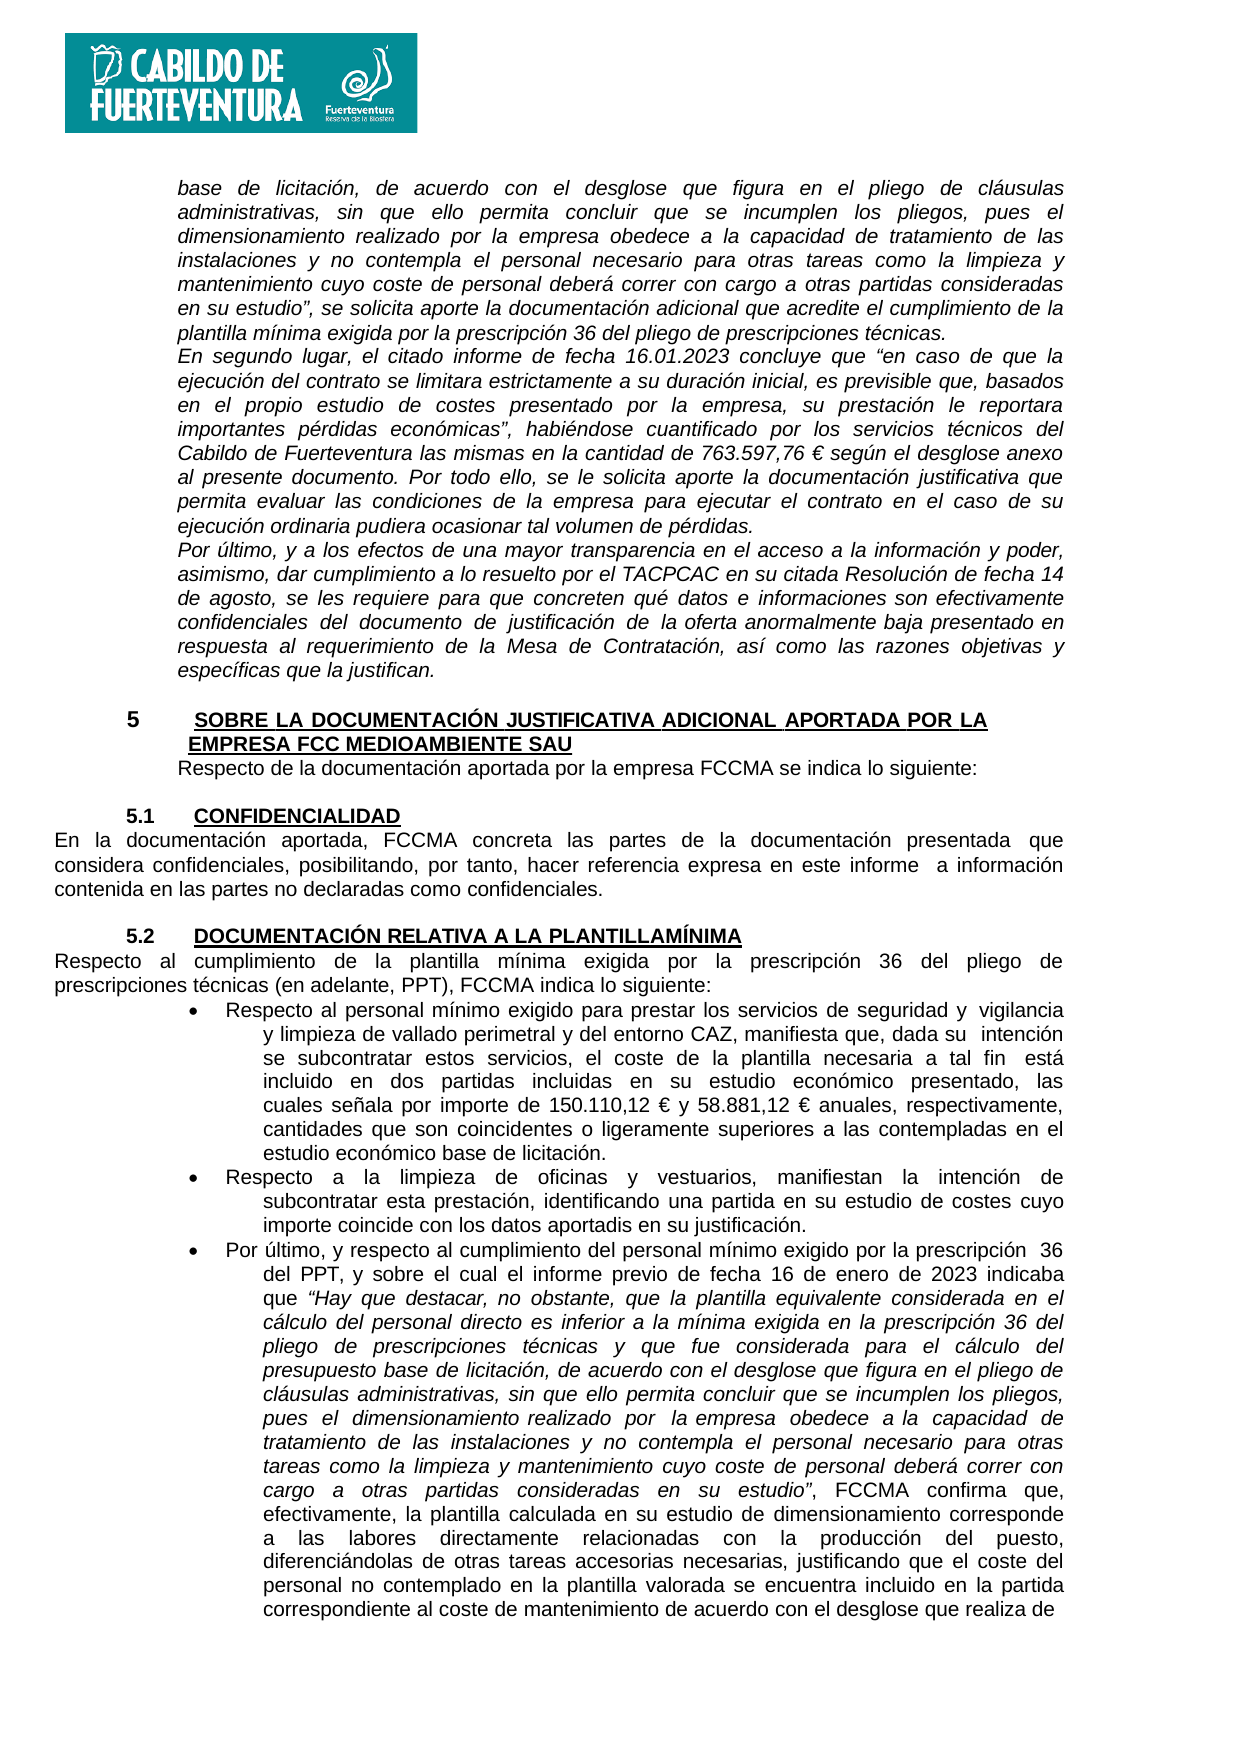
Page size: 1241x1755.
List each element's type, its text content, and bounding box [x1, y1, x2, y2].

text Respecto al cumplimiento de la plantilla mínima exigida por la prescripción 36 del pliego de prescripciones técnicas (en adelante, PPT), FCCMA indica lo siguiente: [54, 949, 1064, 997]
text Respecto de la documentación aportada por la empresa FCCMA se indica lo siguiente: [177, 756, 1076, 780]
text Por último, y a los efectos de una mayor transparencia en el acceso a la información y poder, asimismo, dar cumplimiento a lo resuelto por el TACPCAC en su citada Resolución de fecha 14 de agosto, se les requiere para que concreten qué datos e informaciones son efectivamente confidenciales del documento de justificación de la oferta anormalmente baja presentado en respuesta al requerimiento de la Mesa de Contratación, así como las razones objetivas y específicas que la justifican. [177, 537, 1064, 682]
list DOCUMENTACIÓN RELATIVA A LA PLANTILLAMÍNIMA [126, 924, 1076, 948]
text En segundo lugar, el citado informe de fecha 16.01.2023 concluye que “en caso de que la ejecución del contrato se limitara estrictamente a su duración inicial, es previsible que, basados en el propio estudio de costes presentado por la empresa, su prestación le reportara importantes pérdidas económicas”, habiéndose cuantificado por los servicios técnicos del Cabildo de Fuerteventura las mismas en la cantidad de 763.597,76 € según el desglose anexo al presente documento. Por todo ello, se le solicita aporte la documentación justificativa que permita evaluar las condiciones de la empresa para ejecutar el contrato en el caso de su ejecución ordinaria pudiera ocasionar tal volumen de pérdidas. [177, 344, 1064, 537]
text En la documentación aportada, FCCMA concreta las partes de la documentación presentada que considera confidenciales, posibilitando, por tanto, hacer referencia expresa en este informe a información contenida en las partes no declaradas como confidenciales. [54, 828, 1064, 901]
list CONFIDENCIALIDAD [126, 804, 1076, 828]
text base de licitación, de acuerdo con el desglose que figura en el pliego de cláusulas administrativas, sin que ello permita concluir que se incumplen los pliegos, pues el dimensionamiento realizado por la empresa obedece a la capacidad de tratamiento de las instalaciones y no contempla el personal necesario para otras tareas como la limpieza y mantenimiento cuyo coste de personal deberá correr con cargo a otras partidas consideradas en su estudio”, se solicita aporte la documentación adicional que acredite el cumplimiento de la plantilla mínima exigida por la prescripción 36 del pliego de prescripciones técnicas. [177, 175, 1064, 344]
list SOBRE LA DOCUMENTACIÓN JUSTIFICATIVA ADICIONAL APORTADA POR LA EMPRESA FCC MEDIOAMBIENTE SAU [120, 709, 1061, 756]
list Respecto a la limpieza de oficinas y vestuarios, manifiestan la intención de subcontratar esta prestación, identificando una partida en su estudio de costes cuyo importe coincide con los datos aportadis en su justificación. [188, 1165, 1064, 1237]
list Respecto al personal mínimo exigido para prestar los servicios de seguridad y vigilancia y limpieza de vallado perimetral y del entorno CAZ, manifiesta que, dada su intención se subcontratar estos servicios, el coste de la plantilla necesaria a tal fin está incluido en dos partidas incluidas en su estudio económico presentado, las cuales señala por importe de 150.110,12 € y 58.881,12 € anuales, respectivamente, cantidades que son coincidentes o ligeramente superiores a las contempladas en el estudio económico base de licitación. [188, 997, 1064, 1164]
list Por último, y respecto al cumplimiento del personal mínimo exigido por la prescripción 36 del PPT, y sobre el cual el informe previo de fecha 16 de enero de 2023 indicaba que “Hay que destacar, no obstante, que la plantilla equivalente considerada en el cálculo del personal directo es inferior a la mínima exigida en la prescripción 36 del pliego de prescripciones técnicas y que fue considerada para el cálculo del presupuesto base de licitación, de acuerdo con el desglose que figura en el pliego de cláusulas administrativas, sin que ello permita concluir que se incumplen los pliegos, pues el dimensionamiento realizado por la empresa obedece a la capacidad de tratamiento de las instalaciones y no contempla el personal necesario para otras tareas como la limpieza y mantenimiento cuyo coste de personal deberá correr con cargo a otras partidas consideradas en su estudio”, FCCMA confirma que, efectivamente, la plantilla calculada en su estudio de dimensionamiento corresponde a las labores directamente relacionadas con la producción del puesto, diferenciándolas de otras tareas accesorias necesarias, justificando que el coste del personal no contemplado en la plantilla valorada se encuentra incluido en la partida correspondiente al coste de mantenimiento de acuerdo con el desglose que realiza de [188, 1237, 1064, 1621]
